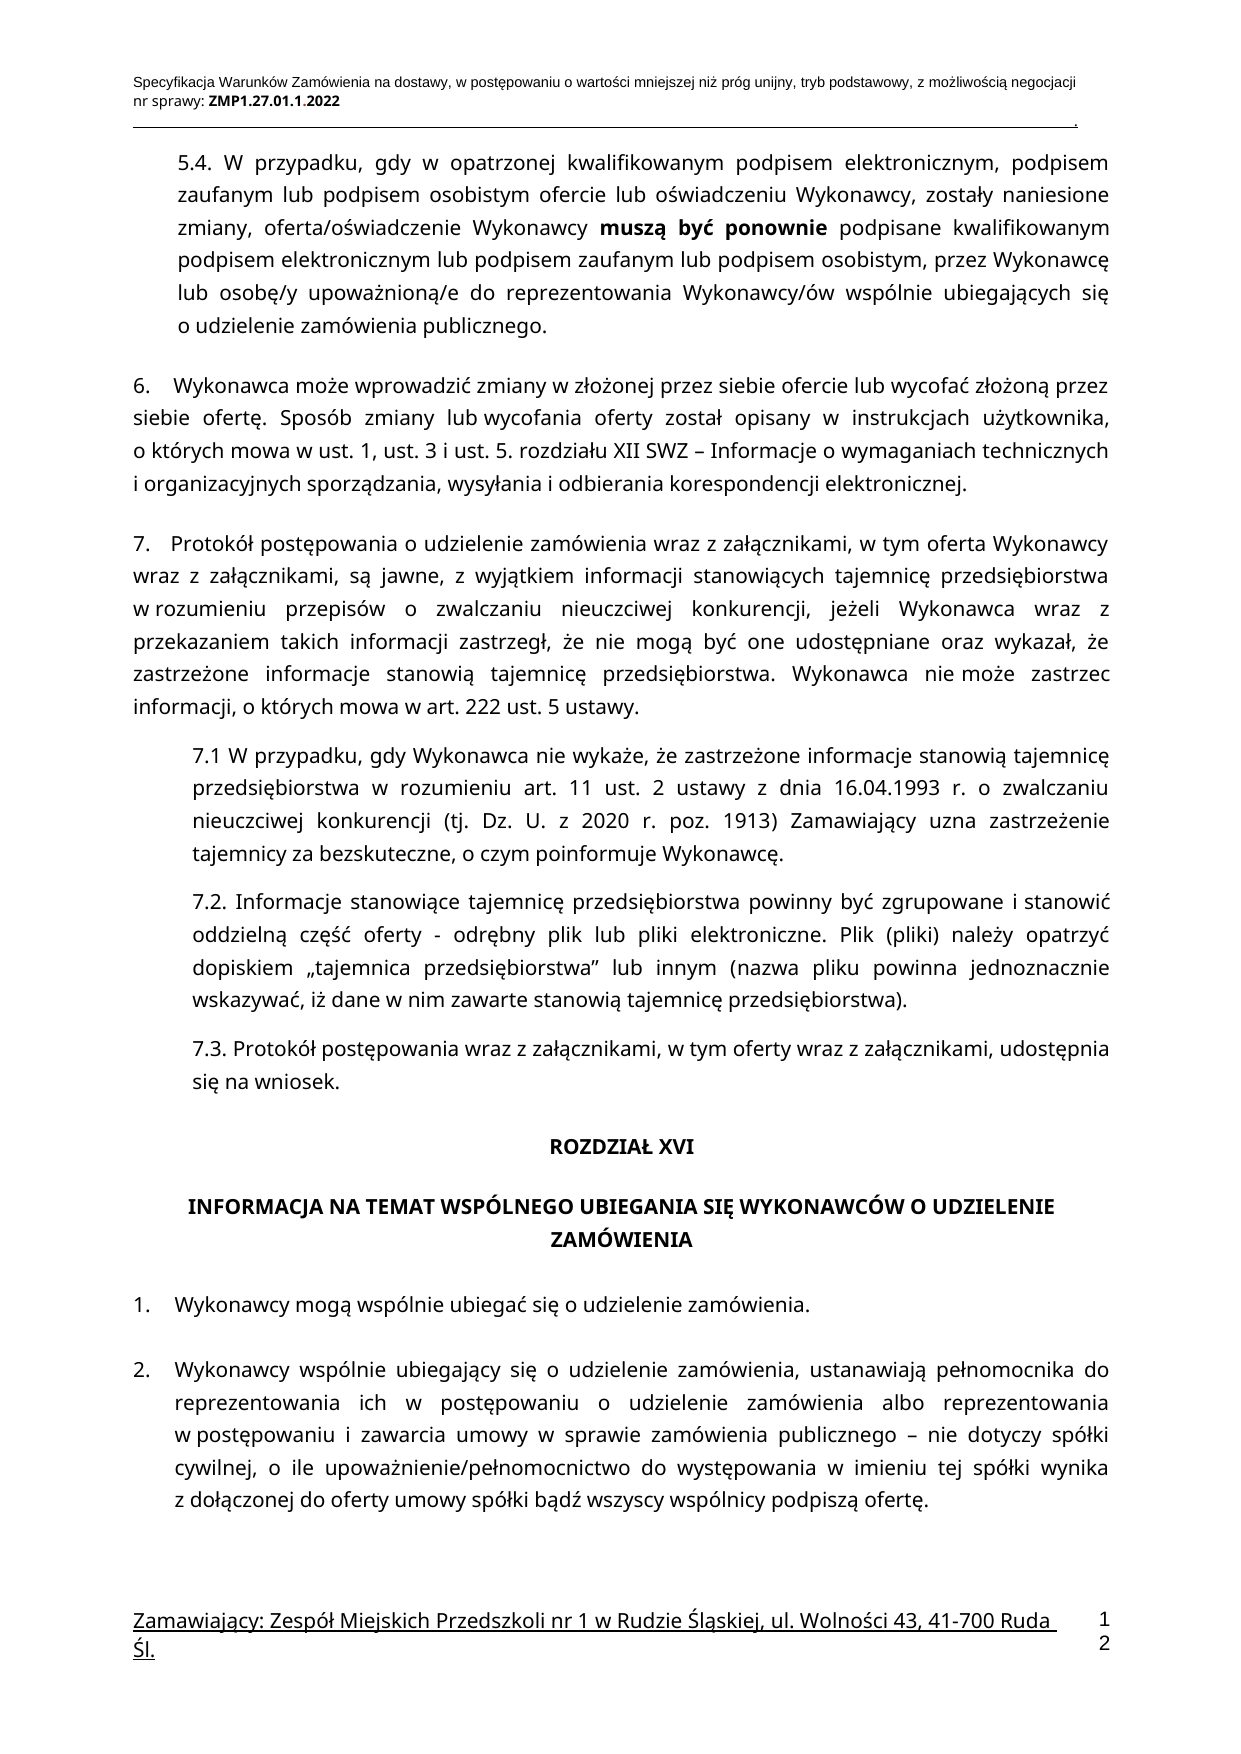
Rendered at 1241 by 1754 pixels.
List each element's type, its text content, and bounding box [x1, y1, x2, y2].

text 7.2. Informacje stanowiące tajemnicę przedsiębiorstwa powinny być zgrupowane i stanowić oddzielną część oferty - odrębny plik lub pliki elektroniczne. Plik (pliki) należy opatrzyć dopiskiem „tajemnica przedsiębiorstwa” lub innym (nazwa pliku powinna jednoznacznie wskazywać, iż dane w nim zawarte stanowią tajemnicę przedsiębiorstwa). [192, 887, 1110, 1014]
list Wykonawcy mogą wspólnie ubiegać się o udzielenie zamówienia. [133, 1290, 1110, 1318]
text 5.4. W przypadku, gdy w opatrzonej kwalifikowanym podpisem elektronicznym, podpisem zaufanym lub podpisem osobistym ofercie lub oświadczeniu Wykonawcy, zostały naniesione zmiany, oferta/oświadczenie Wykonawcy muszą być ponownie podpisane kwalifikowanym podpisem elektronicznym lub podpisem zaufanym lub podpisem osobistym, przez Wykonawcę lub osobę/y upoważnioną/e do reprezentowania Wykonawcy/ów wspólnie ubiegających się o udzielenie zamówienia publicznego. [177, 148, 1110, 339]
text 7.3. Protokół postępowania wraz z załącznikami, w tym oferty wraz z załącznikami, udostępnia się na wniosek. [192, 1034, 1110, 1095]
text ROZDZIAŁ XVI [133, 1132, 1110, 1160]
text INFORMACJA NA TEMAT WSPÓLNEGO UBIEGANIA SIĘ WYKONAWCÓW O UDZIELENIE ZAMÓWIENIA [133, 1192, 1110, 1253]
text 6. Wykonawca może wprowadzić zmiany w złożonej przez siebie ofercie lub wycofać złożoną przez siebie ofertę. Sposób zmiany lub wycofania oferty został opisany w instrukcjach użytkownika, o których mowa w ust. 1, ust. 3 i ust. 5. rozdziału XII SWZ – Informacje o wymaganiach technicznych i organizacyjnych sporządzania, wysyłania i odbierania korespondencji elektronicznej. [133, 371, 1110, 497]
list 7.1 W przypadku, gdy Wykonawca nie wykaże, że zastrzeżone informacje stanowią tajemnicę przedsiębiorstwa w rozumieniu art. 11 ust. 2 ustawy z dnia 16.04.1993 r. o zwalczaniu nieuczciwej konkurencji (tj. Dz. U. z 2020 r. poz. 1913) Zamawiający uzna zastrzeżenie tajemnicy za bezskuteczne, o czym poinformuje Wykonawcę. [192, 741, 1110, 867]
list Wykonawcy wspólnie ubiegający się o udzielenie zamówienia, ustanawiają pełnomocnika do reprezentowania ich w postępowaniu o udzielenie zamówienia albo reprezentowania w postępowaniu i zawarcia umowy w sprawie zamówienia publicznego – nie dotyczy spółki cywilnej, o ile upoważnienie/pełnomocnictwo do występowania w imieniu tej spółki wynika z dołączonej do oferty umowy spółki bądź wszyscy wspólnicy podpiszą ofertę. [133, 1355, 1110, 1514]
text 7. Protokół postępowania o udzielenie zamówienia wraz z załącznikami, w tym oferta Wykonawcy wraz z załącznikami, są jawne, z wyjątkiem informacji stanowiących tajemnicę przedsiębiorstwa w rozumieniu przepisów o zwalczaniu nieuczciwej konkurencji, jeżeli Wykonawca wraz z przekazaniem takich informacji zastrzegł, że nie mogą być one udostępniane oraz wykazał, że zastrzeżone informacje stanowią tajemnicę przedsiębiorstwa. Wykonawca nie może zastrzec informacji, o których mowa w art. 222 ust. 5 ustawy. [133, 529, 1110, 720]
